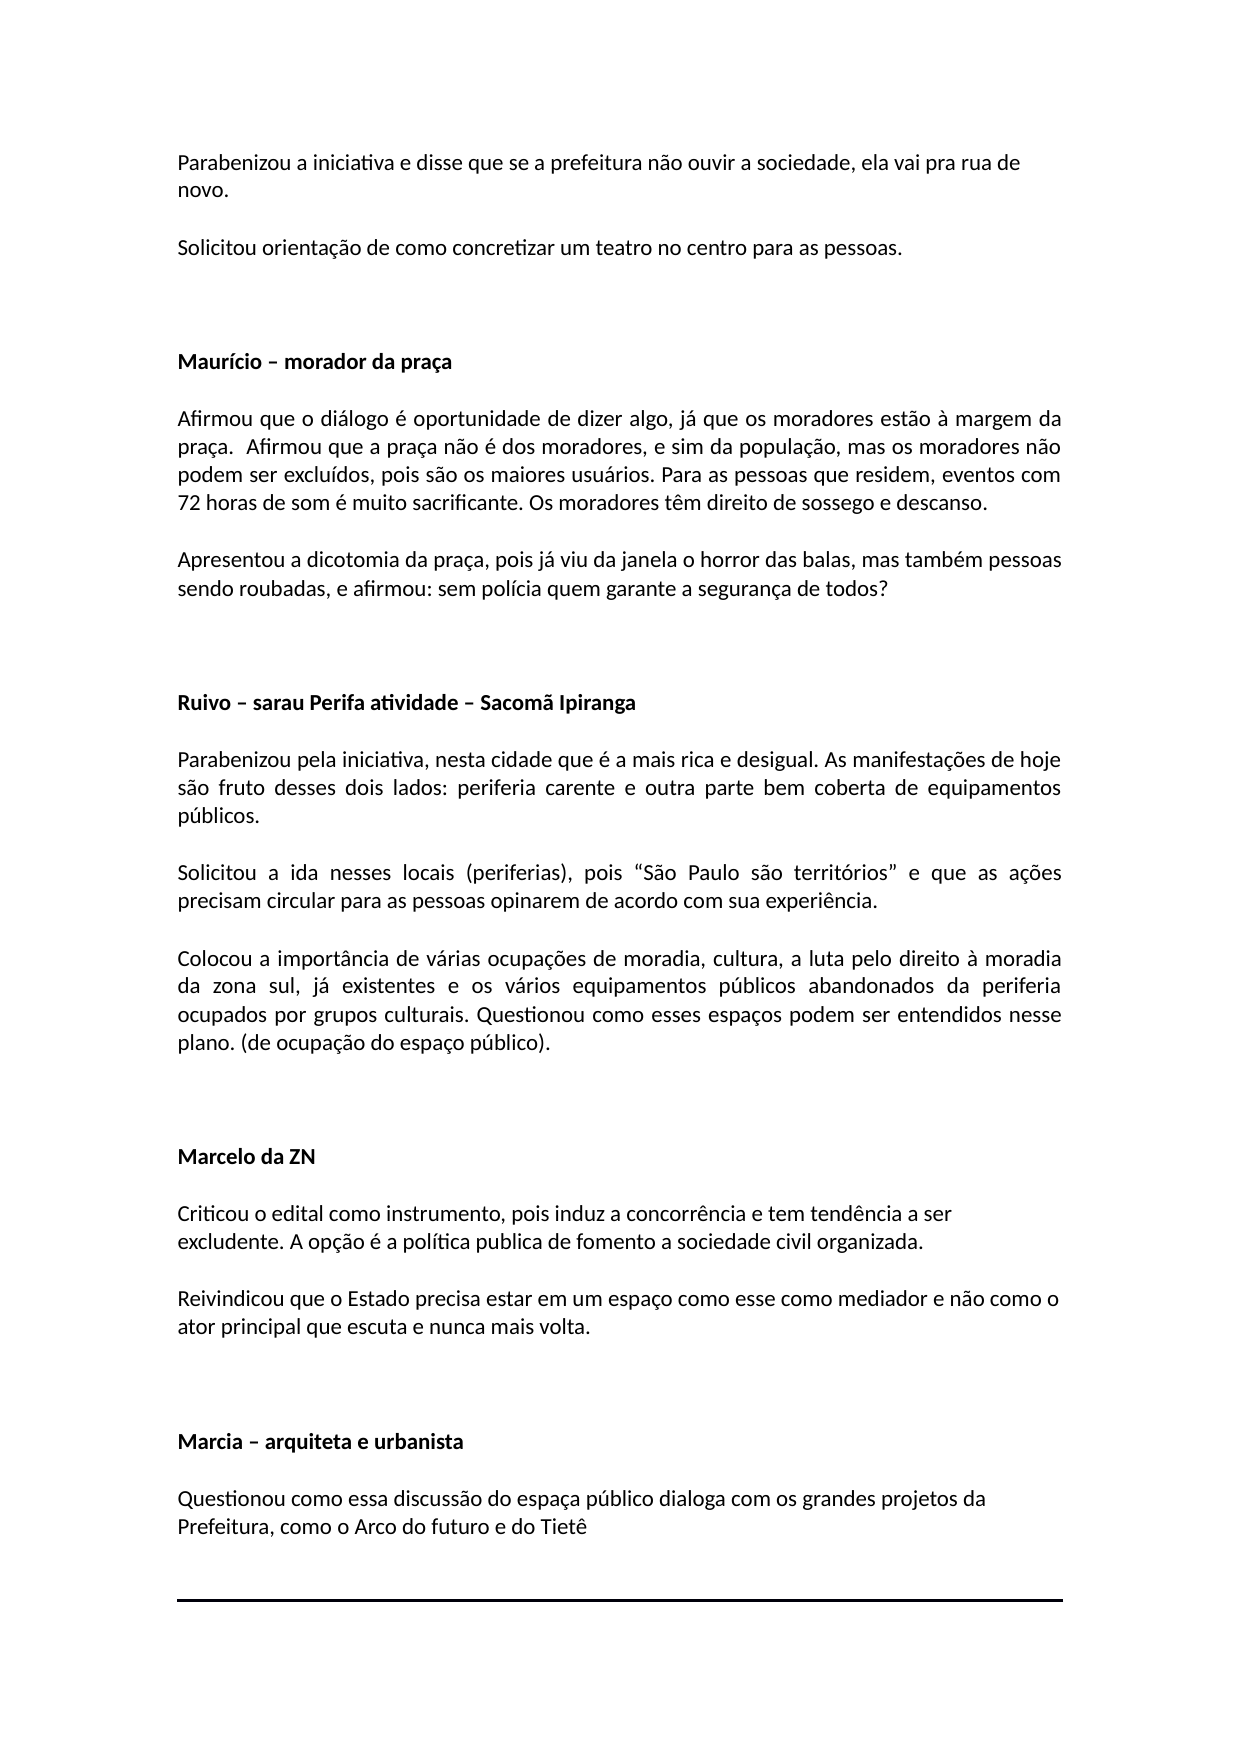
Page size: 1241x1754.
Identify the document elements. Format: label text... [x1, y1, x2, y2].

text Afirmou que o diálogo é oportunidade de dizer algo, já que os moradores estão à margem da praça. Afirmou que a praça não é dos moradores, e sim da população, mas os moradores não podem ser excluídos, pois são os maiores usuários. Para as pessoas que residem, eventos com 72 horas de som é muito sacrificante. Os moradores têm direito de sossego e descanso. [177, 404, 1063, 516]
text Ruivo – sarau Perifa atividade – Sacomã Ipiranga [177, 688, 1063, 716]
text Maurício – morador da praça [177, 347, 1063, 375]
text Apresentou a dicotomia da praça, pois já viu da janela o horror das balas, mas também pessoas sendo roubadas, e afirmou: sem polícia quem garante a segurança de todos? [177, 546, 1063, 602]
text Marcelo da ZN [177, 1142, 1063, 1170]
text Solicitou orientação de como concretizar um teatro no centro para as pessoas. [177, 233, 1063, 261]
text Solicitou a ida nesses locais (periferias), pois “São Paulo são territórios” e que as ações precisam circular para as pessoas opinarem de acordo com sua experiência. [177, 858, 1063, 914]
text Parabenizou a iniciativa e disse que se a prefeitura não ouvir a sociedade, ela vai pra rua de novo. [177, 148, 1063, 204]
text Parabenizou pela iniciativa, nesta cidade que é a mais rica e desigual. As manifestações de hoje são fruto desses dois lados: periferia carente e outra parte bem coberta de equipamentos públicos. [177, 745, 1063, 829]
text Colocou a importância de várias ocupações de moradia, cultura, a luta pelo direito à moradia da zona sul, já existentes e os vários equipamentos públicos abandonados da periferia ocupados por grupos culturais. Questionou como esses espaços podem ser entendidos nesse plano. (de ocupação do espaço público). [177, 944, 1063, 1056]
text Reivindicou que o Estado precisa estar em um espaço como esse como mediador e não como o ator principal que escuta e nunca mais volta. [177, 1284, 1063, 1341]
text Criticou o edital como instrumento, pois induz a concorrência e tem tendência a ser excludente. A opção é a política publica de fomento a sociedade civil organizada. [177, 1199, 1063, 1255]
text Marcia – arquiteta e urbanista [177, 1427, 1063, 1455]
text Questionou como essa discussão do espaça público dialoga com os grandes projetos da Prefeitura, como o Arco do futuro e do Tietê [177, 1484, 1063, 1540]
